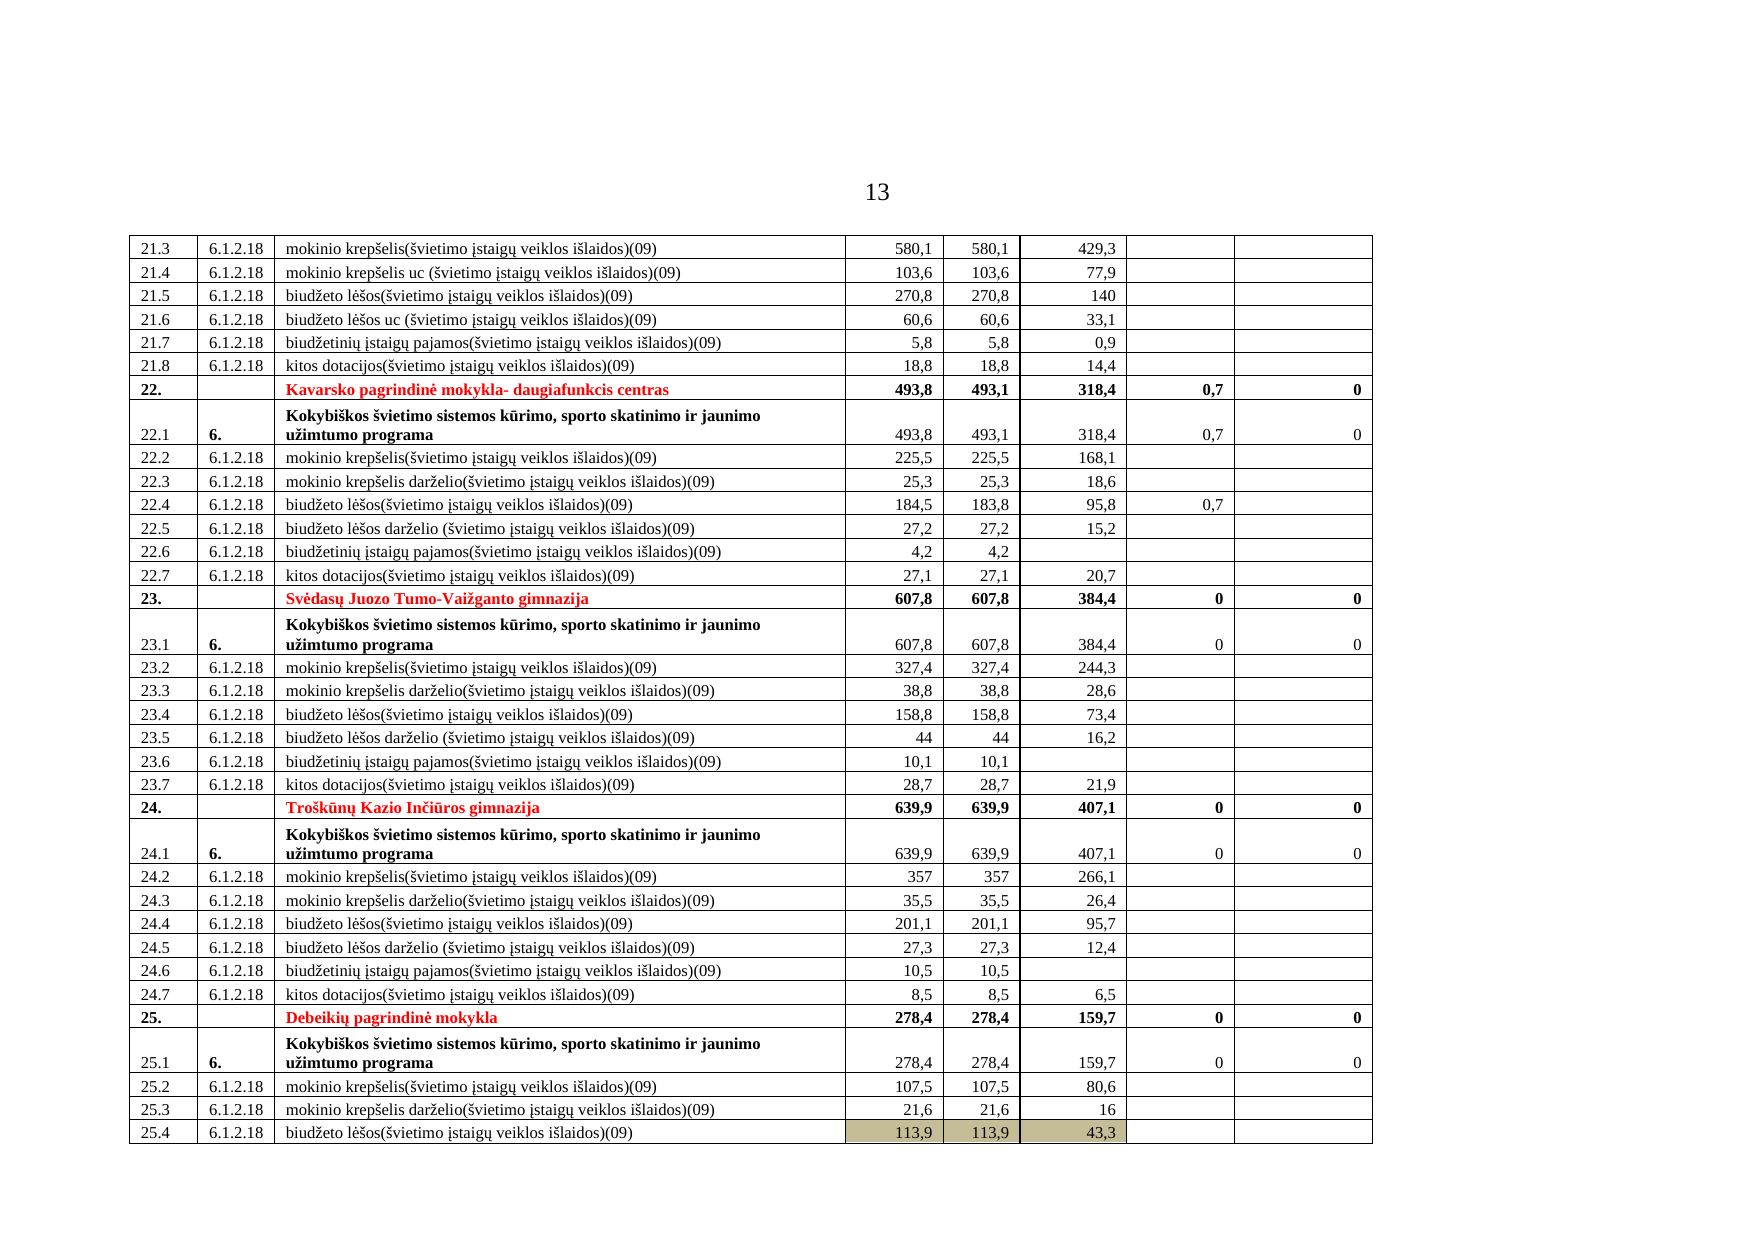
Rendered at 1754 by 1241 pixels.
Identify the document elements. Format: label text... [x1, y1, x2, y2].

table_cell kitos dotacijos(švietimo įstaigų veiklos išlaidos)(09) [275, 353, 845, 375]
table_cell 0 [1127, 795, 1234, 817]
table_cell [1021, 539, 1126, 561]
table_cell 6.1.2.18 [198, 748, 274, 771]
table_cell [1127, 539, 1234, 561]
table_cell 8,5 [846, 981, 943, 1003]
table_cell 27,2 [944, 515, 1019, 538]
table_cell 318,4 [1021, 376, 1126, 399]
table_cell [1235, 701, 1372, 724]
table_cell 318,4 [1021, 400, 1126, 444]
table_cell [1235, 934, 1372, 957]
table_cell 607,8 [846, 586, 943, 608]
table_cell 0 [1235, 609, 1372, 653]
table_cell 493,8 [846, 376, 943, 399]
table_cell 28,7 [846, 772, 943, 794]
table_cell 21,9 [1021, 772, 1126, 794]
table_cell 225,5 [944, 445, 1019, 467]
table_cell 6.1.2.18 [198, 492, 274, 514]
table_cell 6.1.2.18 [198, 539, 274, 561]
table_cell 10,1 [944, 748, 1019, 771]
table_cell 23.2 [130, 655, 197, 677]
table_cell [1127, 678, 1234, 700]
table_cell 23.4 [130, 701, 197, 724]
table_cell Kavarsko pagrindinė mokykla- daugiafunkcis centras [275, 376, 845, 399]
table_cell [198, 795, 274, 817]
table_cell 22.4 [130, 492, 197, 514]
table_cell 429,3 [1021, 236, 1126, 258]
table_cell 407,1 [1021, 819, 1126, 863]
table_cell 384,4 [1021, 586, 1126, 608]
table_cell Svėdasų Juozo Tumo-Vaižganto gimnazija [275, 586, 845, 608]
table_cell mokinio krepšelis(švietimo įstaigų veiklos išlaidos)(09) [275, 655, 845, 677]
table_cell biudžeto lėšos darželio (švietimo įstaigų veiklos išlaidos)(09) [275, 725, 845, 747]
table_cell 6.1.2.18 [198, 864, 274, 886]
table_cell 6.1.2.18 [198, 259, 274, 282]
table_cell 6. [198, 819, 274, 863]
table_cell 26,4 [1021, 887, 1126, 910]
table_cell 0 [1235, 586, 1372, 608]
table_cell [1235, 887, 1372, 910]
table_cell [1235, 655, 1372, 677]
table_cell [1235, 911, 1372, 933]
table_cell Debeikių pagrindinė mokykla [275, 1005, 845, 1027]
table_cell 0,7 [1127, 400, 1234, 444]
table_cell 60,6 [944, 306, 1019, 328]
table_cell [1235, 1120, 1372, 1142]
table_cell 225,5 [846, 445, 943, 467]
table_cell mokinio krepšelis darželio(švietimo įstaigų veiklos išlaidos)(09) [275, 887, 845, 910]
table_cell 77,9 [1021, 259, 1126, 282]
table_cell 21,6 [944, 1097, 1019, 1119]
table_cell 33,1 [1021, 306, 1126, 328]
table_cell kitos dotacijos(švietimo įstaigų veiklos išlaidos)(09) [275, 981, 845, 1003]
table_cell [1235, 958, 1372, 980]
table_cell 44 [944, 725, 1019, 747]
table_cell 12,4 [1021, 934, 1126, 957]
table_cell 103,6 [944, 259, 1019, 282]
table_cell 493,8 [846, 400, 943, 444]
table_cell 183,8 [944, 492, 1019, 514]
table_cell 21.4 [130, 259, 197, 282]
table_cell 28,6 [1021, 678, 1126, 700]
table_cell [198, 376, 274, 399]
table_cell 270,8 [944, 283, 1019, 305]
table_cell 6. [198, 400, 274, 444]
table_cell kitos dotacijos(švietimo įstaigų veiklos išlaidos)(09) [275, 772, 845, 794]
table_cell Kokybiškos švietimo sistemos kūrimo, sporto skatinimo ir jaunimo užimtumo programa [275, 819, 845, 863]
table_cell 607,8 [846, 609, 943, 653]
table_cell 0,7 [1127, 492, 1234, 514]
table_cell biudžetinių įstaigų pajamos(švietimo įstaigų veiklos išlaidos)(09) [275, 748, 845, 771]
table_cell 25,3 [846, 469, 943, 491]
table_cell 6.1.2.18 [198, 330, 274, 352]
table_cell 6,5 [1021, 981, 1126, 1003]
table_cell 580,1 [944, 236, 1019, 258]
table_cell [1127, 934, 1234, 957]
table_cell 24.3 [130, 887, 197, 910]
table_cell [1235, 864, 1372, 886]
table_cell [1127, 469, 1234, 491]
table_cell 158,8 [944, 701, 1019, 724]
table_cell [1235, 236, 1372, 258]
table_cell 73,4 [1021, 701, 1126, 724]
table_cell biudžeto lėšos(švietimo įstaigų veiklos išlaidos)(09) [275, 283, 845, 305]
table_cell 0 [1235, 376, 1372, 399]
table_cell 22.1 [130, 400, 197, 444]
table_cell 0 [1235, 400, 1372, 444]
table_cell mokinio krepšelis(švietimo įstaigų veiklos išlaidos)(09) [275, 1073, 845, 1096]
table_cell [1127, 259, 1234, 282]
table_cell Kokybiškos švietimo sistemos kūrimo, sporto skatinimo ir jaunimo užimtumo programa [275, 1028, 845, 1072]
table_cell [1127, 1097, 1234, 1119]
table_cell 21.7 [130, 330, 197, 352]
table_cell 6.1.2.18 [198, 515, 274, 538]
table_cell 21.8 [130, 353, 197, 375]
table_cell 25.3 [130, 1097, 197, 1119]
table_cell 0 [1235, 1005, 1372, 1027]
table_cell 21,6 [846, 1097, 943, 1119]
table_cell [1235, 353, 1372, 375]
table_cell 60,6 [846, 306, 943, 328]
table_cell 6.1.2.18 [198, 1120, 274, 1142]
table_cell 80,6 [1021, 1073, 1126, 1096]
table_cell [1235, 259, 1372, 282]
table_cell 24.6 [130, 958, 197, 980]
table_cell [198, 586, 274, 608]
table_cell 23.1 [130, 609, 197, 653]
table_cell 22.7 [130, 562, 197, 585]
table_cell 580,1 [846, 236, 943, 258]
table_cell 23.3 [130, 678, 197, 700]
table_cell 384,4 [1021, 609, 1126, 653]
table_cell 278,4 [846, 1005, 943, 1027]
table_cell 21.5 [130, 283, 197, 305]
table_cell [1235, 469, 1372, 491]
table_cell 607,8 [944, 609, 1019, 653]
table_cell 327,4 [944, 655, 1019, 677]
table_cell 639,9 [944, 795, 1019, 817]
table_cell 357 [944, 864, 1019, 886]
table_cell 24.4 [130, 911, 197, 933]
table_cell biudžeto lėšos(švietimo įstaigų veiklos išlaidos)(09) [275, 701, 845, 724]
table_cell 6.1.2.18 [198, 958, 274, 980]
table_cell 103,6 [846, 259, 943, 282]
table_cell 201,1 [944, 911, 1019, 933]
table_cell biudžetinių įstaigų pajamos(švietimo įstaigų veiklos išlaidos)(09) [275, 330, 845, 352]
table_cell 21.3 [130, 236, 197, 258]
table_cell [1127, 353, 1234, 375]
table_cell 10,5 [846, 958, 943, 980]
table_cell [198, 1005, 274, 1027]
table_cell 6.1.2.18 [198, 701, 274, 724]
table_cell 6.1.2.18 [198, 562, 274, 585]
table_cell 244,3 [1021, 655, 1126, 677]
table_cell 6.1.2.18 [198, 981, 274, 1003]
table_cell mokinio krepšelis(švietimo įstaigų veiklos išlaidos)(09) [275, 236, 845, 258]
table_cell [1127, 725, 1234, 747]
table_cell 0 [1127, 586, 1234, 608]
table_cell 35,5 [846, 887, 943, 910]
table_cell [1127, 1073, 1234, 1096]
table_cell 28,7 [944, 772, 1019, 794]
table_cell 270,8 [846, 283, 943, 305]
table_cell 23.7 [130, 772, 197, 794]
table_cell 327,4 [846, 655, 943, 677]
table_cell biudžeto lėšos(švietimo įstaigų veiklos išlaidos)(09) [275, 1120, 845, 1142]
table_cell 168,1 [1021, 445, 1126, 467]
table_cell biudžetinių įstaigų pajamos(švietimo įstaigų veiklos išlaidos)(09) [275, 539, 845, 561]
table_cell 22. [130, 376, 197, 399]
table_cell mokinio krepšelis(švietimo įstaigų veiklos išlaidos)(09) [275, 445, 845, 467]
table_cell 639,9 [846, 819, 943, 863]
table_cell 23.5 [130, 725, 197, 747]
table_cell 14,4 [1021, 353, 1126, 375]
table_cell 140 [1021, 283, 1126, 305]
table_cell [1127, 887, 1234, 910]
table_cell 38,8 [944, 678, 1019, 700]
table_cell 6. [198, 1028, 274, 1072]
table_cell mokinio krepšelis darželio(švietimo įstaigų veiklos išlaidos)(09) [275, 1097, 845, 1119]
table_cell [1127, 911, 1234, 933]
table_cell 639,9 [944, 819, 1019, 863]
table_cell 27,3 [944, 934, 1019, 957]
table_cell 4,2 [846, 539, 943, 561]
table_cell 266,1 [1021, 864, 1126, 886]
table_cell [1235, 306, 1372, 328]
table_cell 113,9 [944, 1120, 1019, 1142]
table_cell 24.7 [130, 981, 197, 1003]
table_cell 25,3 [944, 469, 1019, 491]
table_cell 22.2 [130, 445, 197, 467]
table_cell [1235, 1073, 1372, 1096]
table_cell 25. [130, 1005, 197, 1027]
table_cell 27,2 [846, 515, 943, 538]
table_cell [1235, 330, 1372, 352]
table_cell 4,2 [944, 539, 1019, 561]
table_cell [1235, 772, 1372, 794]
table_cell 21.6 [130, 306, 197, 328]
table_cell [1127, 236, 1234, 258]
table_cell [1127, 306, 1234, 328]
table_cell 20,7 [1021, 562, 1126, 585]
table_cell 6.1.2.18 [198, 725, 274, 747]
table_cell biudžeto lėšos uc (švietimo įstaigų veiklos išlaidos)(09) [275, 306, 845, 328]
table_cell [1021, 748, 1126, 771]
table_cell 38,8 [846, 678, 943, 700]
table_cell 25.1 [130, 1028, 197, 1072]
table_cell 6.1.2.18 [198, 772, 274, 794]
table_cell [1235, 678, 1372, 700]
table_cell 22.6 [130, 539, 197, 561]
table_cell 6.1.2.18 [198, 911, 274, 933]
table_cell [1235, 562, 1372, 585]
table_cell 0 [1127, 1028, 1234, 1072]
table_cell 24. [130, 795, 197, 817]
table_cell mokinio krepšelis uc (švietimo įstaigų veiklos išlaidos)(09) [275, 259, 845, 282]
table_cell 6.1.2.18 [198, 306, 274, 328]
table_cell biudžetinių įstaigų pajamos(švietimo įstaigų veiklos išlaidos)(09) [275, 958, 845, 980]
table_cell 8,5 [944, 981, 1019, 1003]
table_cell [1127, 655, 1234, 677]
table_cell 95,7 [1021, 911, 1126, 933]
table_cell [1235, 539, 1372, 561]
table_cell [1235, 981, 1372, 1003]
table_cell biudžeto lėšos(švietimo įstaigų veiklos išlaidos)(09) [275, 492, 845, 514]
table_cell 0 [1235, 1028, 1372, 1072]
table_cell 0 [1127, 609, 1234, 653]
table_cell 44 [846, 725, 943, 747]
table_cell 22.3 [130, 469, 197, 491]
table_cell Kokybiškos švietimo sistemos kūrimo, sporto skatinimo ir jaunimo užimtumo programa [275, 400, 845, 444]
table_cell 639,9 [846, 795, 943, 817]
table_cell 0,9 [1021, 330, 1126, 352]
table_cell [1127, 958, 1234, 980]
table_cell 35,5 [944, 887, 1019, 910]
table_cell 278,4 [944, 1028, 1019, 1072]
table_cell [1127, 1120, 1234, 1142]
table_cell [1235, 748, 1372, 771]
table_cell [1127, 701, 1234, 724]
table_cell [1127, 772, 1234, 794]
table_cell 0,7 [1127, 376, 1234, 399]
table_cell 43,3 [1021, 1120, 1126, 1142]
table_cell biudžeto lėšos darželio (švietimo įstaigų veiklos išlaidos)(09) [275, 934, 845, 957]
table_cell [1235, 445, 1372, 467]
table_cell [1235, 1097, 1372, 1119]
table_cell 107,5 [846, 1073, 943, 1096]
table_cell mokinio krepšelis darželio(švietimo įstaigų veiklos išlaidos)(09) [275, 678, 845, 700]
table_cell 6.1.2.18 [198, 353, 274, 375]
table_cell 6.1.2.18 [198, 236, 274, 258]
table_cell 10,1 [846, 748, 943, 771]
table_cell 5,8 [944, 330, 1019, 352]
table_cell biudžeto lėšos darželio (švietimo įstaigų veiklos išlaidos)(09) [275, 515, 845, 538]
table_cell biudžeto lėšos(švietimo įstaigų veiklos išlaidos)(09) [275, 911, 845, 933]
table_cell Troškūnų Kazio Inčiūros gimnazija [275, 795, 845, 817]
table_cell 158,8 [846, 701, 943, 724]
table_cell [1235, 515, 1372, 538]
table_cell [1235, 725, 1372, 747]
table_cell kitos dotacijos(švietimo įstaigų veiklos išlaidos)(09) [275, 562, 845, 585]
table_cell 6.1.2.18 [198, 887, 274, 910]
table_cell [1127, 748, 1234, 771]
table_cell 6.1.2.18 [198, 283, 274, 305]
table_cell 6.1.2.18 [198, 655, 274, 677]
table_cell Kokybiškos švietimo sistemos kūrimo, sporto skatinimo ir jaunimo užimtumo programa [275, 609, 845, 653]
table_cell [1127, 562, 1234, 585]
table_cell 6. [198, 609, 274, 653]
table_cell 6.1.2.18 [198, 445, 274, 467]
table_cell mokinio krepšelis(švietimo įstaigų veiklos išlaidos)(09) [275, 864, 845, 886]
table_cell [1127, 330, 1234, 352]
table_cell 18,8 [846, 353, 943, 375]
table_cell 25.2 [130, 1073, 197, 1096]
table_cell [1127, 864, 1234, 886]
table_cell 184,5 [846, 492, 943, 514]
table_cell 24.5 [130, 934, 197, 957]
table_cell 22.5 [130, 515, 197, 538]
table_cell 278,4 [944, 1005, 1019, 1027]
table_cell 201,1 [846, 911, 943, 933]
table_cell 5,8 [846, 330, 943, 352]
table_cell 278,4 [846, 1028, 943, 1072]
table_cell 10,5 [944, 958, 1019, 980]
table_cell 407,1 [1021, 795, 1126, 817]
table_cell 6.1.2.18 [198, 1073, 274, 1096]
table_cell 0 [1235, 819, 1372, 863]
table_cell 0 [1235, 795, 1372, 817]
table_cell 27,1 [846, 562, 943, 585]
table_cell mokinio krepšelis darželio(švietimo įstaigų veiklos išlaidos)(09) [275, 469, 845, 491]
table_cell 6.1.2.18 [198, 678, 274, 700]
table_cell 107,5 [944, 1073, 1019, 1096]
table_cell 23. [130, 586, 197, 608]
table_cell 16,2 [1021, 725, 1126, 747]
table_cell [1235, 492, 1372, 514]
table_cell 6.1.2.18 [198, 1097, 274, 1119]
table_cell 18,6 [1021, 469, 1126, 491]
table_cell 493,1 [944, 376, 1019, 399]
table_cell 0 [1127, 819, 1234, 863]
table_cell 493,1 [944, 400, 1019, 444]
table_cell [1127, 283, 1234, 305]
table_cell 27,3 [846, 934, 943, 957]
table_cell [1021, 958, 1126, 980]
table_cell 607,8 [944, 586, 1019, 608]
table_cell 15,2 [1021, 515, 1126, 538]
table_cell 159,7 [1021, 1028, 1126, 1072]
table_cell 18,8 [944, 353, 1019, 375]
table_cell 24.1 [130, 819, 197, 863]
table_cell 27,1 [944, 562, 1019, 585]
table_cell 0 [1127, 1005, 1234, 1027]
table_cell 113,9 [846, 1120, 943, 1142]
table_cell 6.1.2.18 [198, 934, 274, 957]
table_cell 159,7 [1021, 1005, 1126, 1027]
table_cell [1127, 515, 1234, 538]
table_cell 23.6 [130, 748, 197, 771]
table_cell 16 [1021, 1097, 1126, 1119]
table_cell 25.4 [130, 1120, 197, 1142]
table_cell [1127, 981, 1234, 1003]
table_cell [1235, 283, 1372, 305]
table_cell 6.1.2.18 [198, 469, 274, 491]
table_cell 95,8 [1021, 492, 1126, 514]
table_cell 357 [846, 864, 943, 886]
table_cell [1127, 445, 1234, 467]
table_cell 24.2 [130, 864, 197, 886]
